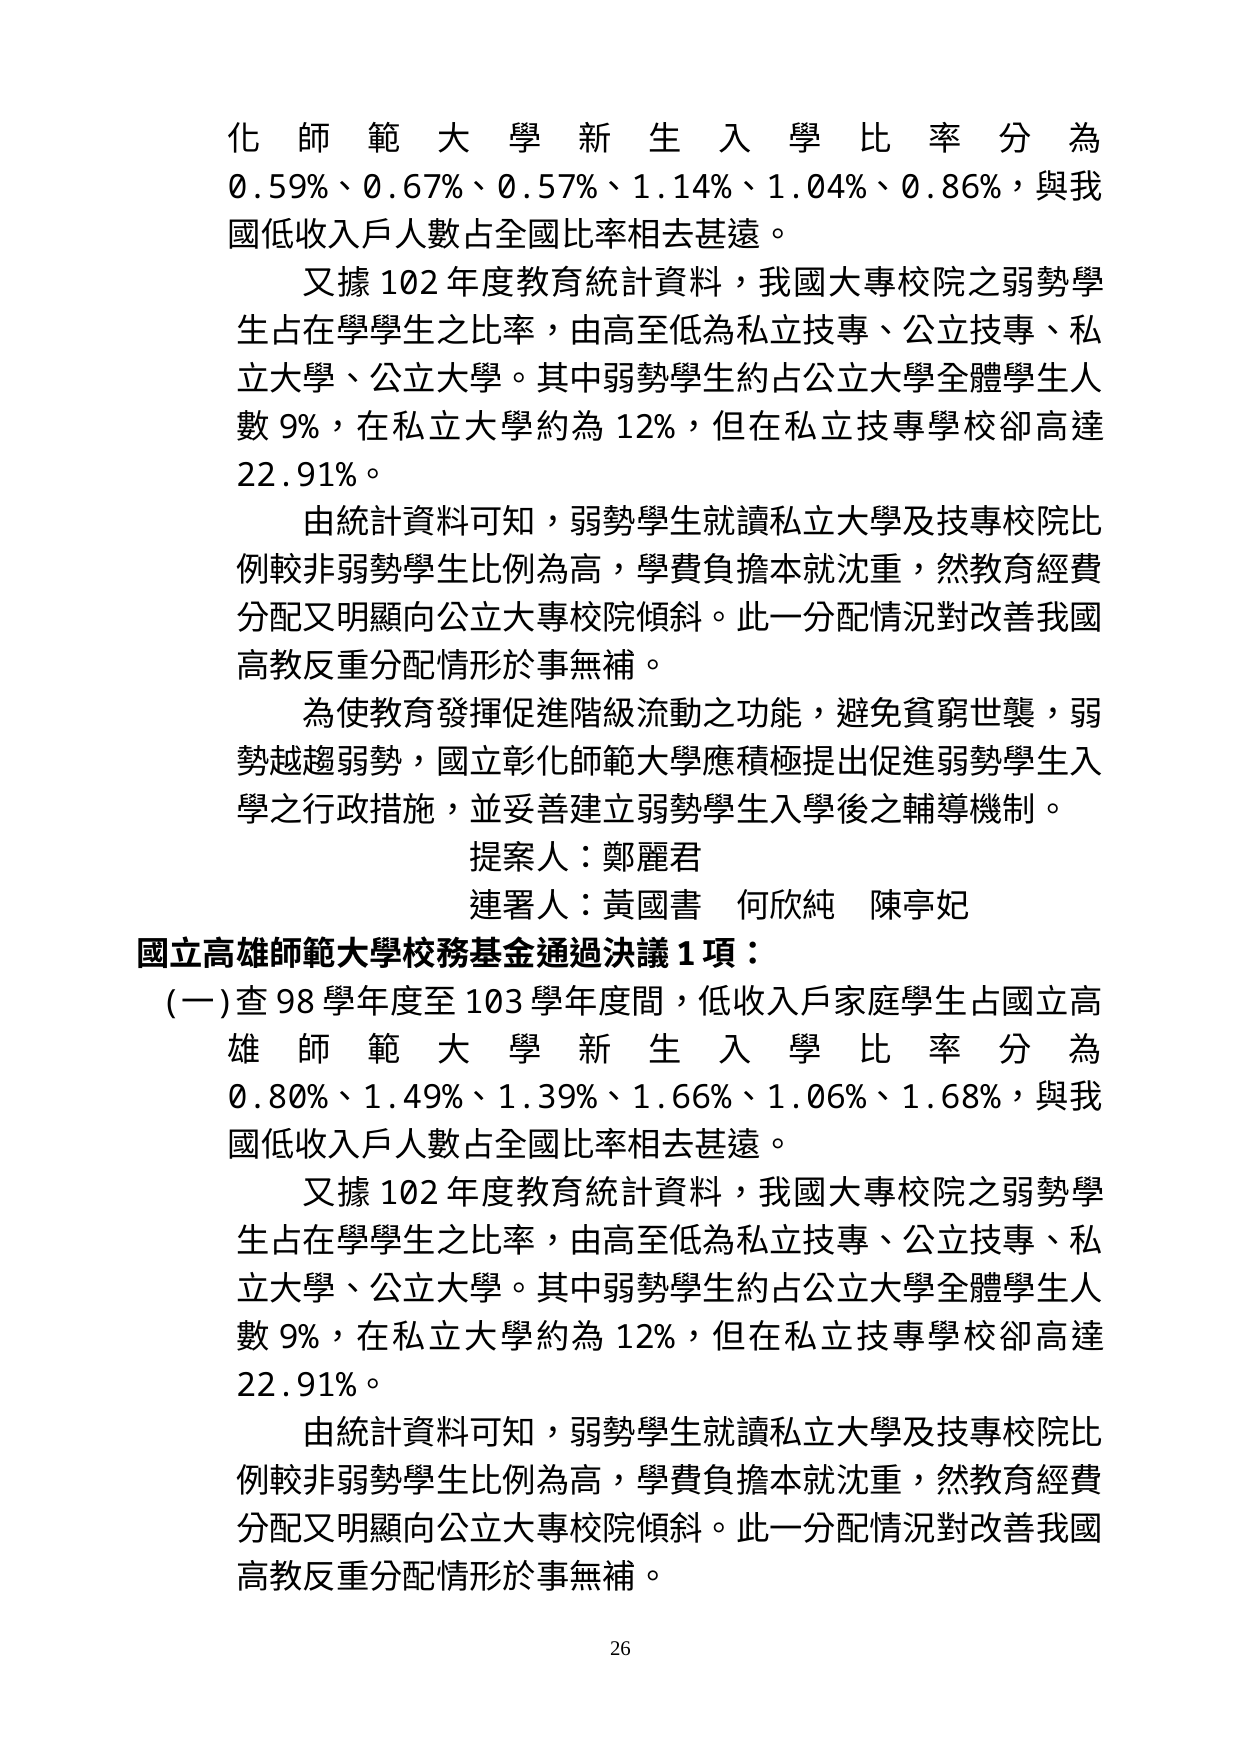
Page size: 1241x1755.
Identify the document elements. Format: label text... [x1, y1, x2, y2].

text 為使教育發揮促進階級流動之功能，避免貧窮世襲，弱勢越趨弱勢，國立彰化師範大學應積極提出促進弱勢學生入學之行政措施，並妥善建立弱勢學生入學後之輔導機制。 [236, 687, 1104, 831]
text 由統計資料可知，弱勢學生就讀私立大學及技專校院比例較非弱勢學生比例為高，學費負擔本就沈重，然教育經費分配又明顯向公立大專校院傾斜。此一分配情況對改善我國高教反重分配情形於事無補。 [236, 496, 1104, 687]
text 提案人：鄭麗君 [136, 831, 1104, 879]
text 又據102年度教育統計資料，我國大專校院之弱勢學生占在學學生之比率，由高至低為私立技專、公立技專、私立大學、公立大學。其中弱勢學生約占公立大學全體學生人數9%，在私立大學約為12%，但在私立技專學校卻高達22.91%。 [236, 256, 1104, 496]
text 又據102年度教育統計資料，我國大專校院之弱勢學生占在學學生之比率，由高至低為私立技專、公立技專、私立大學、公立大學。其中弱勢學生約占公立大學全體學生人數9%，在私立大學約為12%，但在私立技專學校卻高達22.91%。 [236, 1166, 1104, 1406]
text (一)查98學年度至103學年度間，低收入戶家庭學生占國立高雄師範大學新生入學比率分為0.80%、1.49%、1.39%、1.66%、1.06%、1.68%，與我國低收入戶人數占全國比率相去甚遠。 [161, 975, 1102, 1166]
text 國立高雄師範大學校務基金通過決議1項： [136, 927, 1103, 975]
text 由統計資料可知，弱勢學生就讀私立大學及技專校院比例較非弱勢學生比例為高，學費負擔本就沈重，然教育經費分配又明顯向公立大專校院傾斜。此一分配情況對改善我國高教反重分配情形於事無補。 [236, 1406, 1104, 1598]
text 連署人：黃國書 何欣純 陳亭妃 [136, 879, 1104, 927]
text 化師範大學新生入學比率分為0.59%、0.67%、0.57%、1.14%、1.04%、0.86%，與我國低收入戶人數占全國比率相去甚遠。 [161, 112, 1102, 256]
